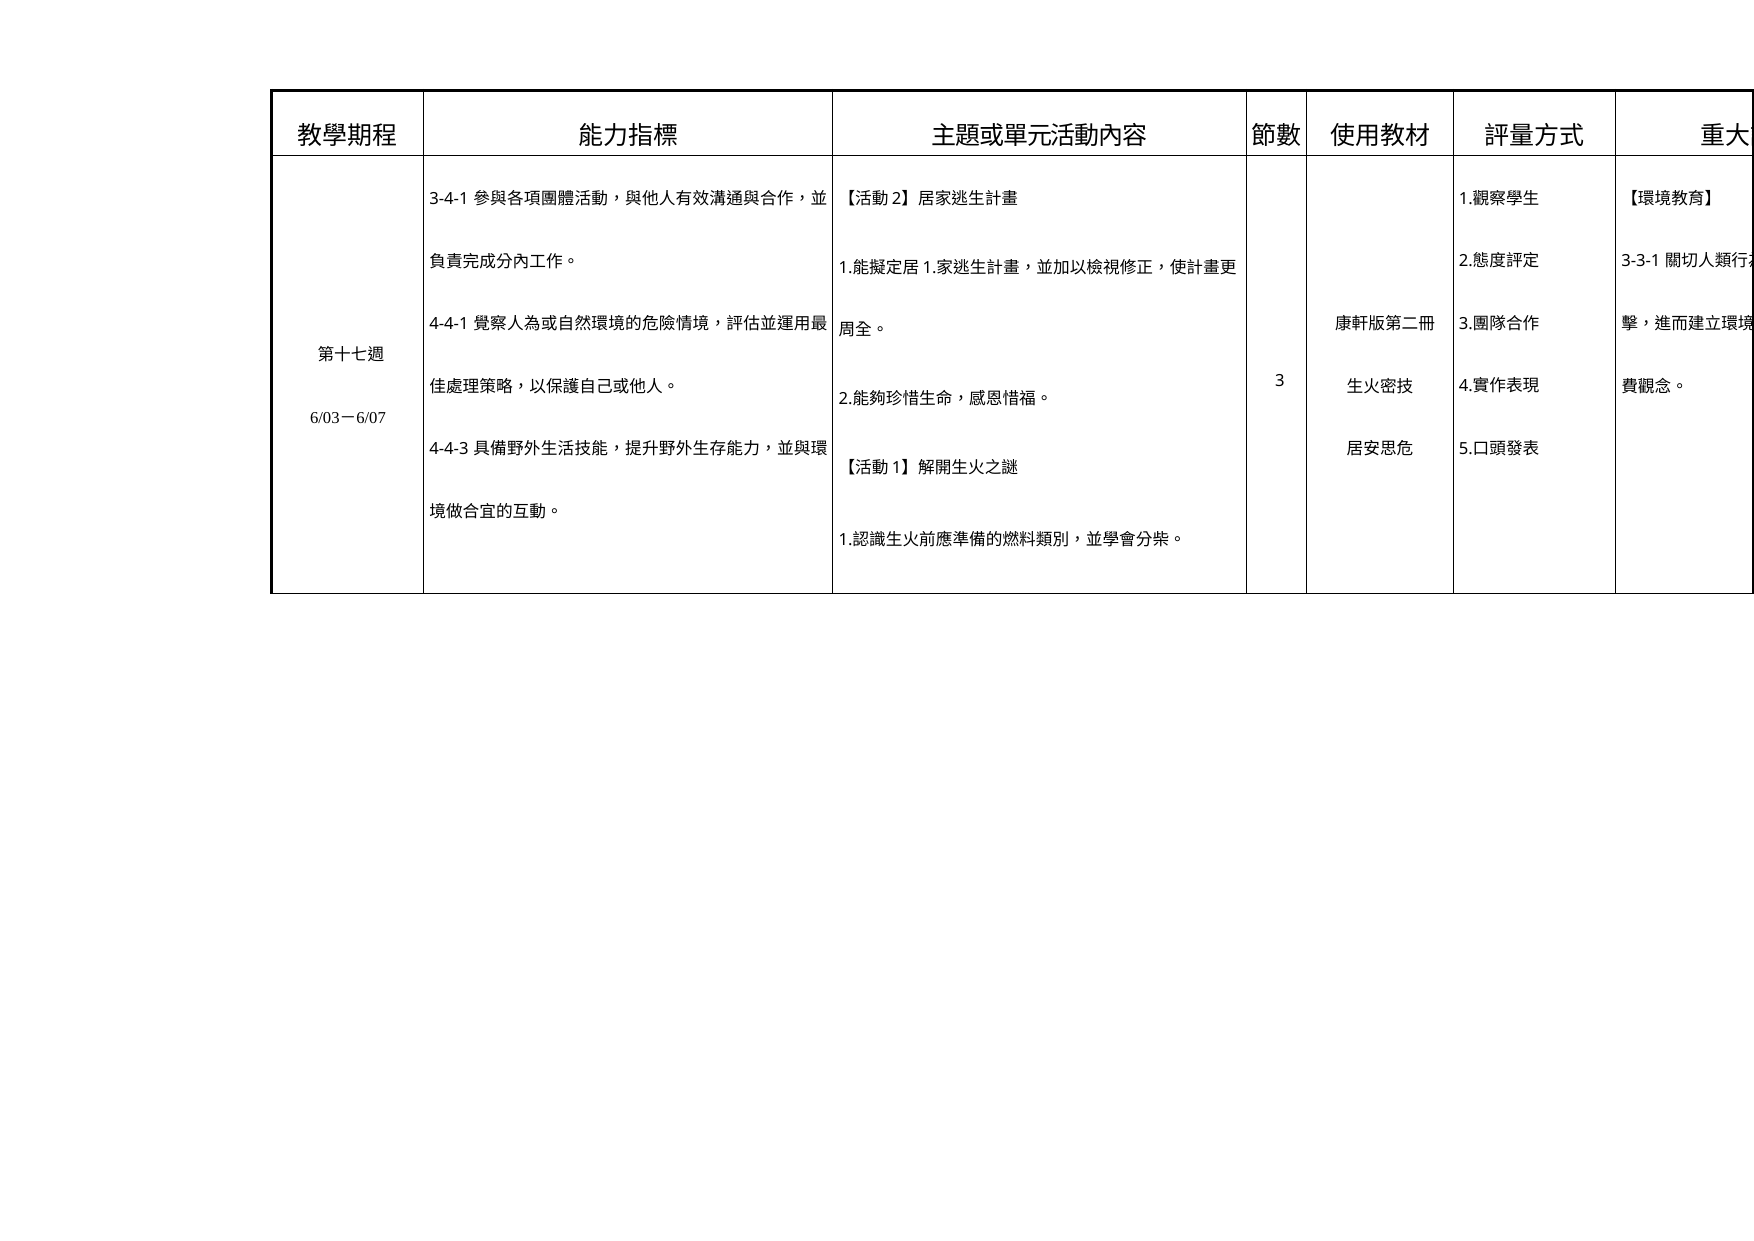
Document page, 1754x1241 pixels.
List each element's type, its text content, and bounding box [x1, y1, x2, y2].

table_header 評量方式 [1454, 92, 1615, 154]
table_cell 3-4-1 參與各項團體活動，與他人有效溝通與合作，並負責完成分內工作。 4-4-1 覺察人為或自然環境的危險情境，評估並運用最佳處理策略，以保護自己或他人。 4-4-3 具備野外生活技能，提升野外生存能力，並與環境做合宜的互動。 [424, 156, 832, 593]
table_cell [0, 155, 17, 593]
table_cell [17, 155, 270, 593]
table_header [0, 89, 17, 154]
table_header 重大議題 [1616, 92, 1752, 154]
table_cell 1.觀察學生 2.態度評定 3.團隊合作 4.實作表現 5.口頭發表 [1454, 156, 1615, 593]
table_cell 第十七週 6/03－6/07 [273, 156, 423, 593]
table_cell 【環境教育】 3-3-1 關切人類行為對環境的衝擊，進而建立環境友善的生活與消費觀念。 [1616, 156, 1752, 593]
table_cell 3 [1247, 156, 1306, 593]
table_header 使用教材 [1307, 92, 1453, 154]
table_header 主題或單元活動內容 [833, 92, 1246, 154]
table_header 教學期程 [273, 92, 423, 154]
table_header 能力指標 [424, 92, 832, 154]
table_cell 【活動2】居家逃生計畫 1.能擬定居1.家逃生計畫，並加以檢視修正，使計畫更周全。 2.能夠珍惜生命，感恩惜福。 【活動1】解開生火之謎 1.認識生火前應準備的燃料類別，並學會分柴。 [833, 156, 1246, 593]
table_cell 康軒版第二冊 生火密技 居安思危 [1307, 156, 1453, 593]
table_header 節數 [1247, 92, 1306, 154]
table_header [17, 89, 270, 154]
